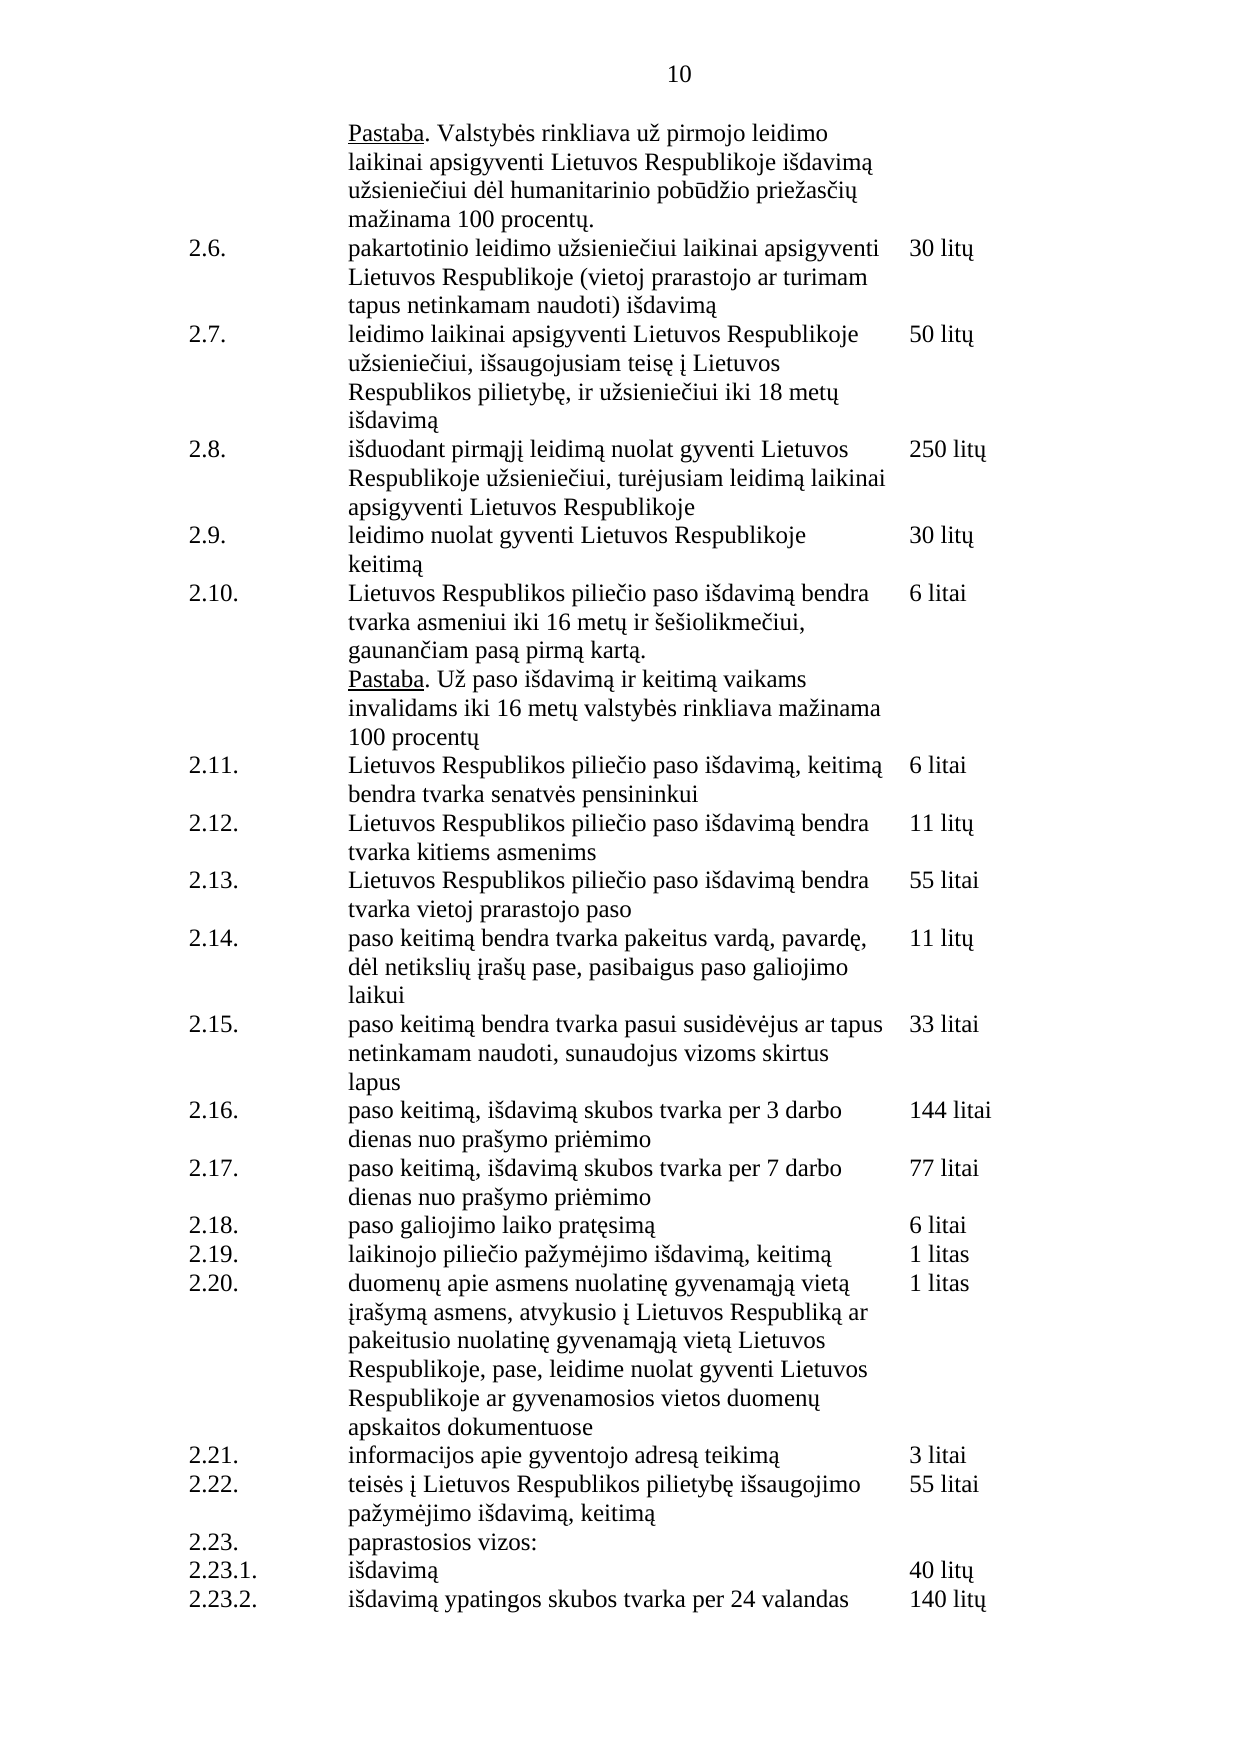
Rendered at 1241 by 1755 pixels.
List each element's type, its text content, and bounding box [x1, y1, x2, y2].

table_cell Lietuvos Respublikos piliečio paso išdavimą bendra tvarka kitiems asmenims [337, 808, 898, 866]
table_cell 11 litų [898, 808, 1181, 866]
table_cell 30 litų [898, 233, 1181, 319]
table_cell informacijos apie gyventojo adresą teikimą [337, 1441, 898, 1469]
table_cell 2.12. [177, 808, 337, 866]
table_cell 50 litų [898, 319, 1181, 434]
table_cell paso keitimą bendra tvarka pasui susidėvėjus ar tapus netinkamam naudoti, sunaudojus vizoms skirtus lapus [337, 1009, 898, 1096]
table_cell [898, 118, 1181, 233]
table_cell Lietuvos Respublikos piliečio paso išdavimą bendra tvarka vietoj prarastojo paso [337, 866, 898, 923]
table_cell išduodant pirmąjį leidimą nuolat gyventi Lietuvos Respublikoje užsieniečiui, turėjusiam leidimą laikinai apsigyventi Lietuvos Respublikoje [337, 434, 898, 521]
table_cell 2.8. [177, 434, 337, 521]
table_cell paso keitimą, išdavimą skubos tvarka per 3 darbo dienas nuo prašymo priėmimo [337, 1096, 898, 1153]
table_cell 33 litai [898, 1009, 1181, 1096]
table_cell 55 litai [898, 1469, 1181, 1527]
table_cell leidimo nuolat gyventi Lietuvos Respublikoje keitimą [337, 521, 898, 578]
table_cell [898, 1527, 1181, 1556]
table_cell [177, 664, 337, 751]
table_cell 2.9. [177, 521, 337, 578]
table_cell 2.11. [177, 751, 337, 808]
table_cell leidimo laikinai apsigyventi Lietuvos Respublikoje užsieniečiui, išsaugojusiam teisę į Lietuvos Respublikos pilietybę, ir užsieniečiui iki 18 metų išdavimą [337, 319, 898, 434]
table_cell 2.23. [177, 1527, 337, 1556]
table_cell [898, 664, 1181, 751]
table_cell 30 litų [898, 521, 1181, 578]
table_cell paso keitimą, išdavimą skubos tvarka per 7 darbo dienas nuo prašymo priėmimo [337, 1153, 898, 1211]
table_cell pakartotinio leidimo užsieniečiui laikinai apsigyventi Lietuvos Respublikoje (vietoj prarastojo ar turimam tapus netinkamam naudoti) išdavimą [337, 233, 898, 319]
table_cell 140 litų [898, 1584, 1181, 1613]
table_cell 2.7. [177, 319, 337, 434]
table_cell 2.15. [177, 1009, 337, 1096]
table_cell 250 litų [898, 434, 1181, 521]
table_cell 2.20. [177, 1268, 337, 1441]
table_cell 55 litai [898, 866, 1181, 923]
table_cell Lietuvos Respublikos piliečio paso išdavimą, keitimą bendra tvarka senatvės pensininkui [337, 751, 898, 808]
table_cell teisės į Lietuvos Respublikos pilietybę išsaugojimo pažymėjimo išdavimą, keitimą [337, 1469, 898, 1527]
table_cell paso keitimą bendra tvarka pakeitus vardą, pavardę, dėl netikslių įrašų pase, pasibaigus paso galiojimo laikui [337, 923, 898, 1009]
table_cell 2.17. [177, 1153, 337, 1211]
table_cell 6 litai [898, 751, 1181, 808]
table_cell Lietuvos Respublikos piliečio paso išdavimą bendra tvarka asmeniui iki 16 metų ir šešiolikmečiui, gaunančiam pasą pirmą kartą. [337, 578, 898, 664]
table_cell 2.19. [177, 1239, 337, 1268]
table_cell 2.21. [177, 1441, 337, 1469]
table_cell paprastosios vizos: [337, 1527, 898, 1556]
table_cell 1 litas [898, 1268, 1181, 1441]
table_cell 6 litai [898, 578, 1181, 664]
table_cell 2.10. [177, 578, 337, 664]
table_cell 2.23.2. [177, 1584, 337, 1613]
table_cell 2.18. [177, 1211, 337, 1239]
table_cell 144 litai [898, 1096, 1181, 1153]
table_cell Pastaba. Valstybės rinkliava už pirmojo leidimo laikinai apsigyventi Lietuvos Respublikoje išdavimą užsieniečiui dėl humanitarinio pobūdžio priežasčių mažinama 100 procentų. [337, 118, 898, 233]
table_cell 11 litų [898, 923, 1181, 1009]
table_cell 3 litai [898, 1441, 1181, 1469]
table_cell duomenų apie asmens nuolatinę gyvenamąją vietą įrašymą asmens, atvykusio į Lietuvos Respubliką ar pakeitusio nuolatinę gyvenamąją vietą Lietuvos Respublikoje, pase, leidime nuolat gyventi Lietuvos Respublikoje ar gyvenamosios vietos duomenų apskaitos dokumentuose [337, 1268, 898, 1441]
table_cell 2.6. [177, 233, 337, 319]
table_cell išdavimą [337, 1556, 898, 1584]
table_cell 2.23.1. [177, 1556, 337, 1584]
table_cell paso galiojimo laiko pratęsimą [337, 1211, 898, 1239]
table_cell 2.13. [177, 866, 337, 923]
table_cell 6 litai [898, 1211, 1181, 1239]
table_cell 1 litas [898, 1239, 1181, 1268]
table_cell Pastaba. Už paso išdavimą ir keitimą vaikams invalidams iki 16 metų valstybės rinkliava mažinama 100 procentų [337, 664, 898, 751]
table_cell išdavimą ypatingos skubos tvarka per 24 valandas [337, 1584, 898, 1613]
table_cell 2.22. [177, 1469, 337, 1527]
table_cell 40 litų [898, 1556, 1181, 1584]
table_cell 2.16. [177, 1096, 337, 1153]
table_cell 77 litai [898, 1153, 1181, 1211]
table_cell [177, 118, 337, 233]
table_cell 2.14. [177, 923, 337, 1009]
table_cell laikinojo piliečio pažymėjimo išdavimą, keitimą [337, 1239, 898, 1268]
